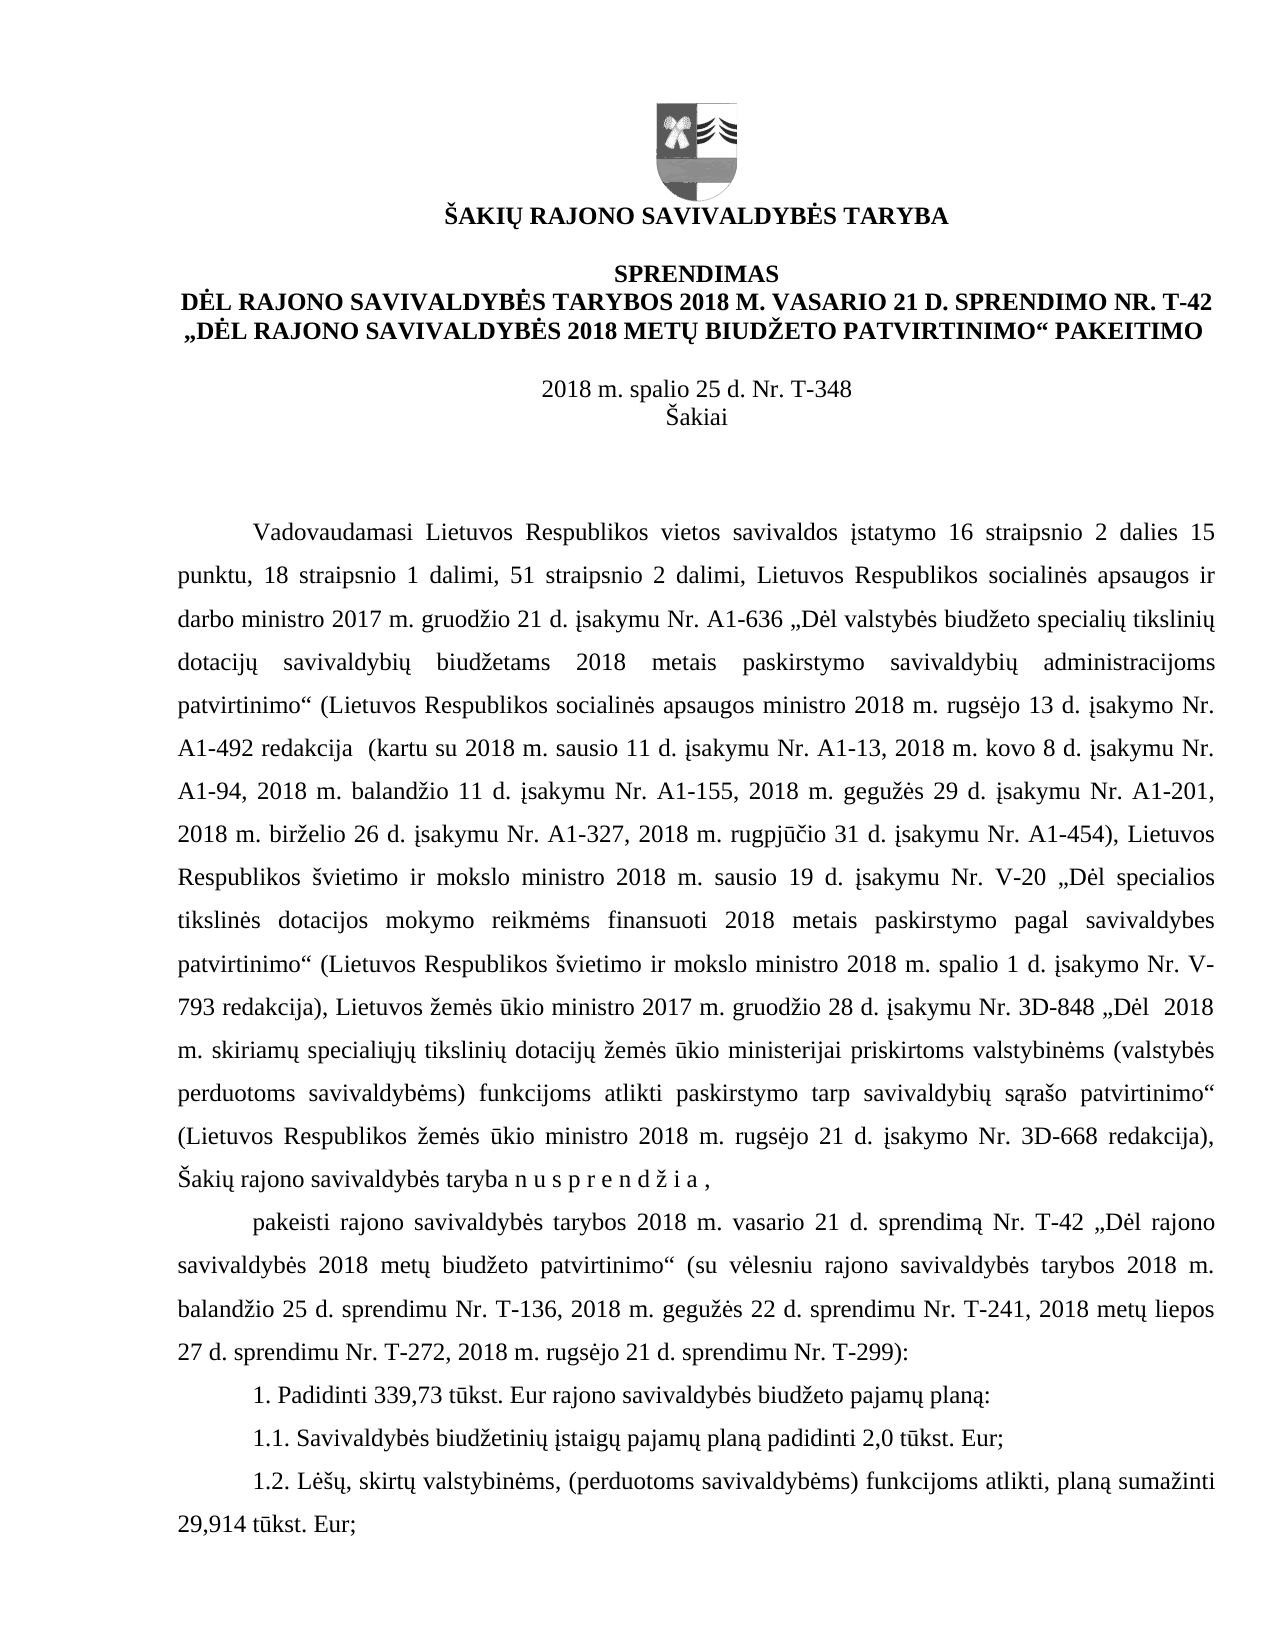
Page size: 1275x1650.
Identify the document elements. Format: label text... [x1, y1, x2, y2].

text ŠAKIŲ RAJONO SAVIVALDYBĖS TARYBA [177, 201, 1216, 230]
text 1.2. Lėšų, skirtų valstybinėms, (perduotoms savivaldybėms) funkcijoms atlikti, planą sumažinti 29,914 tūkst. Eur; [177, 1466, 1216, 1538]
text pakeisti rajono savivaldybės tarybos 2018 m. vasario 21 d. sprendimą Nr. T-42 „Dėl rajono savivaldybės 2018 metų biudžeto patvirtinimo“ (su vėlesniu rajono savivaldybės tarybos 2018 m. balandžio 25 d. sprendimu Nr. T-136, 2018 m. gegužės 22 d. sprendimu Nr. T-241, 2018 metų liepos 27 d. sprendimu Nr. T-272, 2018 m. rugsėjo 21 d. sprendimu Nr. T-299): [177, 1207, 1216, 1366]
text DĖL RAJONO SAVIVALDYBĖS TARYBOS 2018 M. VASARIO 21 D. SPRENDIMO NR. T-42 „DĖL RAJONO SAVIVALDYBĖS 2018 METŲ BIUDŽETO PATVIRTINIMO“ PAKEITIMO [177, 287, 1216, 345]
text SPRENDIMAS [177, 259, 1216, 287]
text 1.1. Savivaldybės biudžetinių įstaigų pajamų planą padidinti 2,0 tūkst. Eur; [177, 1423, 1216, 1452]
text Vadovaudamasi Lietuvos Respublikos vietos savivaldos įstatymo 16 straipsnio 2 dalies 15 punktu, 18 straipsnio 1 dalimi, 51 straipsnio 2 dalimi, Lietuvos Respublikos socialinės apsaugos ir darbo ministro 2017 m. gruodžio 21 d. įsakymu Nr. A1-636 „Dėl valstybės biudžeto specialių tikslinių dotacijų savivaldybių biudžetams 2018 metais paskirstymo savivaldybių administracijoms patvirtinimo“ (Lietuvos Respublikos socialinės apsaugos ministro 2018 m. rugsėjo 13 d. įsakymo Nr. A1-492 redakcija (kartu su 2018 m. sausio 11 d. įsakymu Nr. A1-13, 2018 m. kovo 8 d. įsakymu Nr. A1-94, 2018 m. balandžio 11 d. įsakymu Nr. A1-155, 2018 m. gegužės 29 d. įsakymu Nr. A1-201, 2018 m. birželio 26 d. įsakymu Nr. A1-327, 2018 m. rugpjūčio 31 d. įsakymu Nr. A1-454), Lietuvos Respublikos švietimo ir mokslo ministro 2018 m. sausio 19 d. įsakymu Nr. V-20 „Dėl specialios tikslinės dotacijos mokymo reikmėms finansuoti 2018 metais paskirstymo pagal savivaldybes patvirtinimo“ (Lietuvos Respublikos švietimo ir mokslo ministro 2018 m. spalio 1 d. įsakymo Nr. V-793 redakcija), Lietuvos žemės ūkio ministro 2017 m. gruodžio 28 d. įsakymu Nr. 3D-848 „Dėl 2018 m. skiriamų specialiųjų tikslinių dotacijų žemės ūkio ministerijai priskirtoms valstybinėms (valstybės perduotoms savivaldybėms) funkcijoms atlikti paskirstymo tarp savivaldybių sąrašo patvirtinimo“ (Lietuvos Respublikos žemės ūkio ministro 2018 m. rugsėjo 21 d. įsakymo Nr. 3D-668 redakcija), Šakių rajono savivaldybės taryba nusprendžia, [177, 517, 1216, 1193]
text Šakiai [177, 402, 1216, 431]
text 1. Padidinti 339,73 tūkst. Eur rajono savivaldybės biudžeto pajamų planą: [177, 1380, 1216, 1409]
text 2018 m. spalio 25 d. Nr. T-348 [177, 374, 1216, 402]
